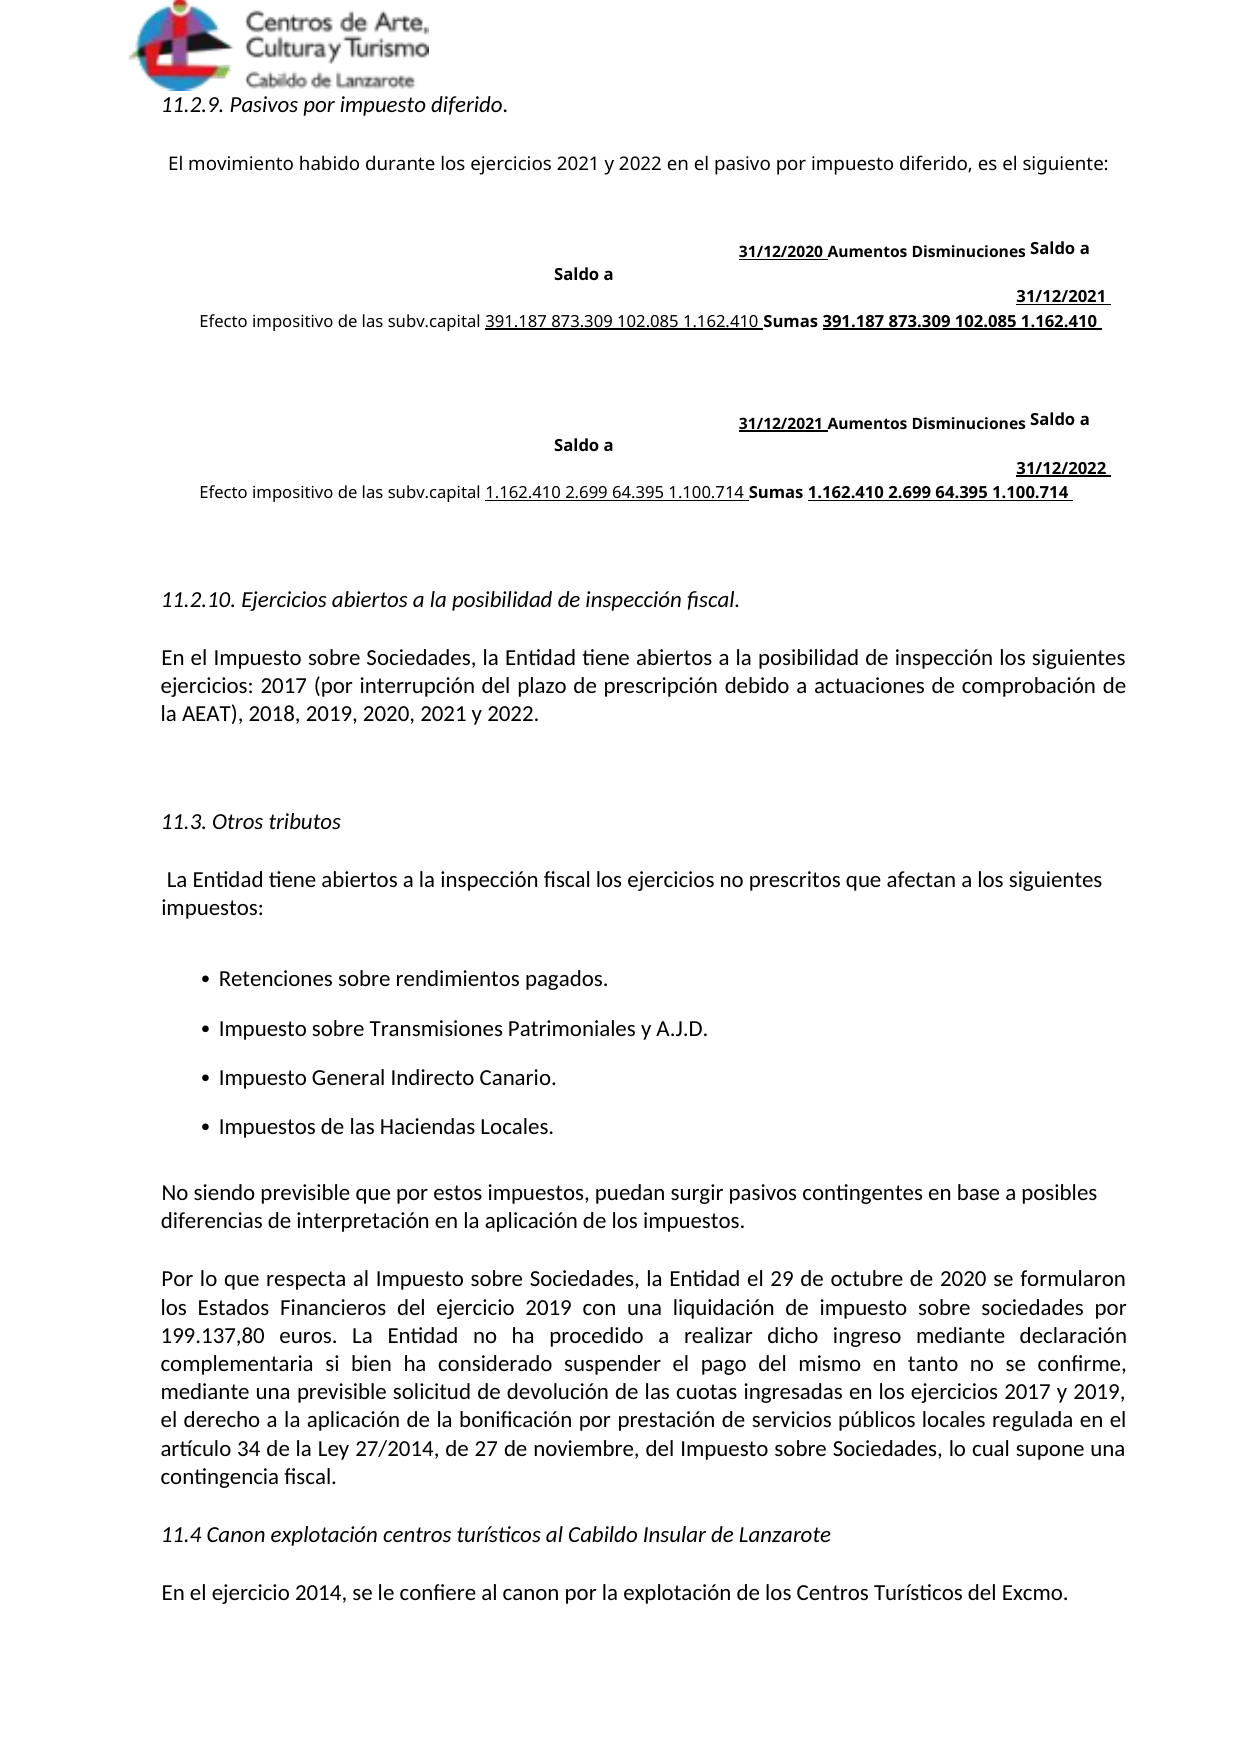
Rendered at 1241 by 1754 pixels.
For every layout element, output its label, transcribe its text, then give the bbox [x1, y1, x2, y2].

text El movimiento habido durante los ejercicios 2021 y 2022 en el pasivo por impuesto diferido, es el siguiente: [168, 150, 1183, 176]
text En el ejercicio 2014, se le confiere al canon por la explotación de los Centros Turísticos del Excmo. [161, 1578, 1128, 1607]
text Efecto impositivo de las subv.capital 1.162.410 2.699 64.395 1.100.714 Sumas 1.162.410 2.699 64.395 1.100.714 [198, 481, 1128, 504]
text ∙ Impuesto sobre Transmisiones Patrimoniales y A.J.D. [198, 1002, 1183, 1049]
text 11.2.9. Pasivos por impuesto diferido. [161, 91, 1183, 118]
text 31/12/2020 Aumentos Disminuciones Saldo a [55, 225, 1089, 262]
text 31/12/2021 Aumentos Disminuciones Saldo a [55, 397, 1089, 434]
text No siendo previsible que por estos impuestos, puedan surgir pasivos contingentes en base a posibles diferencias de interpretación en la aplicación de los impuestos. [161, 1178, 1128, 1234]
text 11.2.10. Ejercicios abiertos a la posibilidad de inspección fiscal. [161, 585, 1183, 613]
picture [128, 0, 429, 91]
text ∙ Impuestos de las Haciendas Locales. [198, 1101, 1183, 1148]
text Por lo que respecta al Impuesto sobre Sociedades, la Entidad el 29 de octubre de 2020 se formularon los Estados Financieros del ejercicio 2019 con una liquidación de impuesto sobre sociedades por 199.137,80 euros. La Entidad no ha procedido a realizar dicho ingreso mediante declaración complementaria si bien ha considerado suspender el pago del mismo en tanto no se confirme, mediante una previsible solicitud de devolución de las cuotas ingresadas en los ejercicios 2017 y 2019, el derecho a la aplicación de la bonificación por prestación de servicios públicos locales regulada en el artículo 34 de la Ley 27/2014, de 27 de noviembre, del Impuesto sobre Sociedades, lo cual supone una contingencia fiscal. [160, 1264, 1128, 1490]
text ∙ Retenciones sobre rendimientos pagados. [198, 953, 1183, 1000]
text Efecto impositivo de las subv.capital 391.187 873.309 102.085 1.162.410 Sumas 391.187 873.309 102.085 1.162.410 [198, 309, 1128, 332]
text La Entidad tiene abiertos a la inspección fiscal los ejercicios no prescritos que afectan a los siguientes impuestos: [161, 865, 1128, 921]
text ∙ Impuesto General Indirecto Canario. [198, 1051, 1183, 1098]
text Saldo a [554, 434, 1183, 456]
text En el Impuesto sobre Sociedades, la Entidad tiene abiertos a la posibilidad de inspección los siguientes ejercicios: 2017 (por interrupción del plazo de prescripción debido a actuaciones de comprobación de la AEAT), 2018, 2019, 2020, 2021 y 2022. [160, 643, 1128, 727]
text 31/12/2022 [55, 456, 1106, 479]
text Saldo a [554, 262, 1183, 285]
text 31/12/2021 [55, 285, 1106, 307]
text 11.4 Canon explotación centros turísticos al Cabildo Insular de Lanzarote [161, 1520, 1183, 1548]
text 11.3. Otros tributos [161, 807, 1183, 835]
